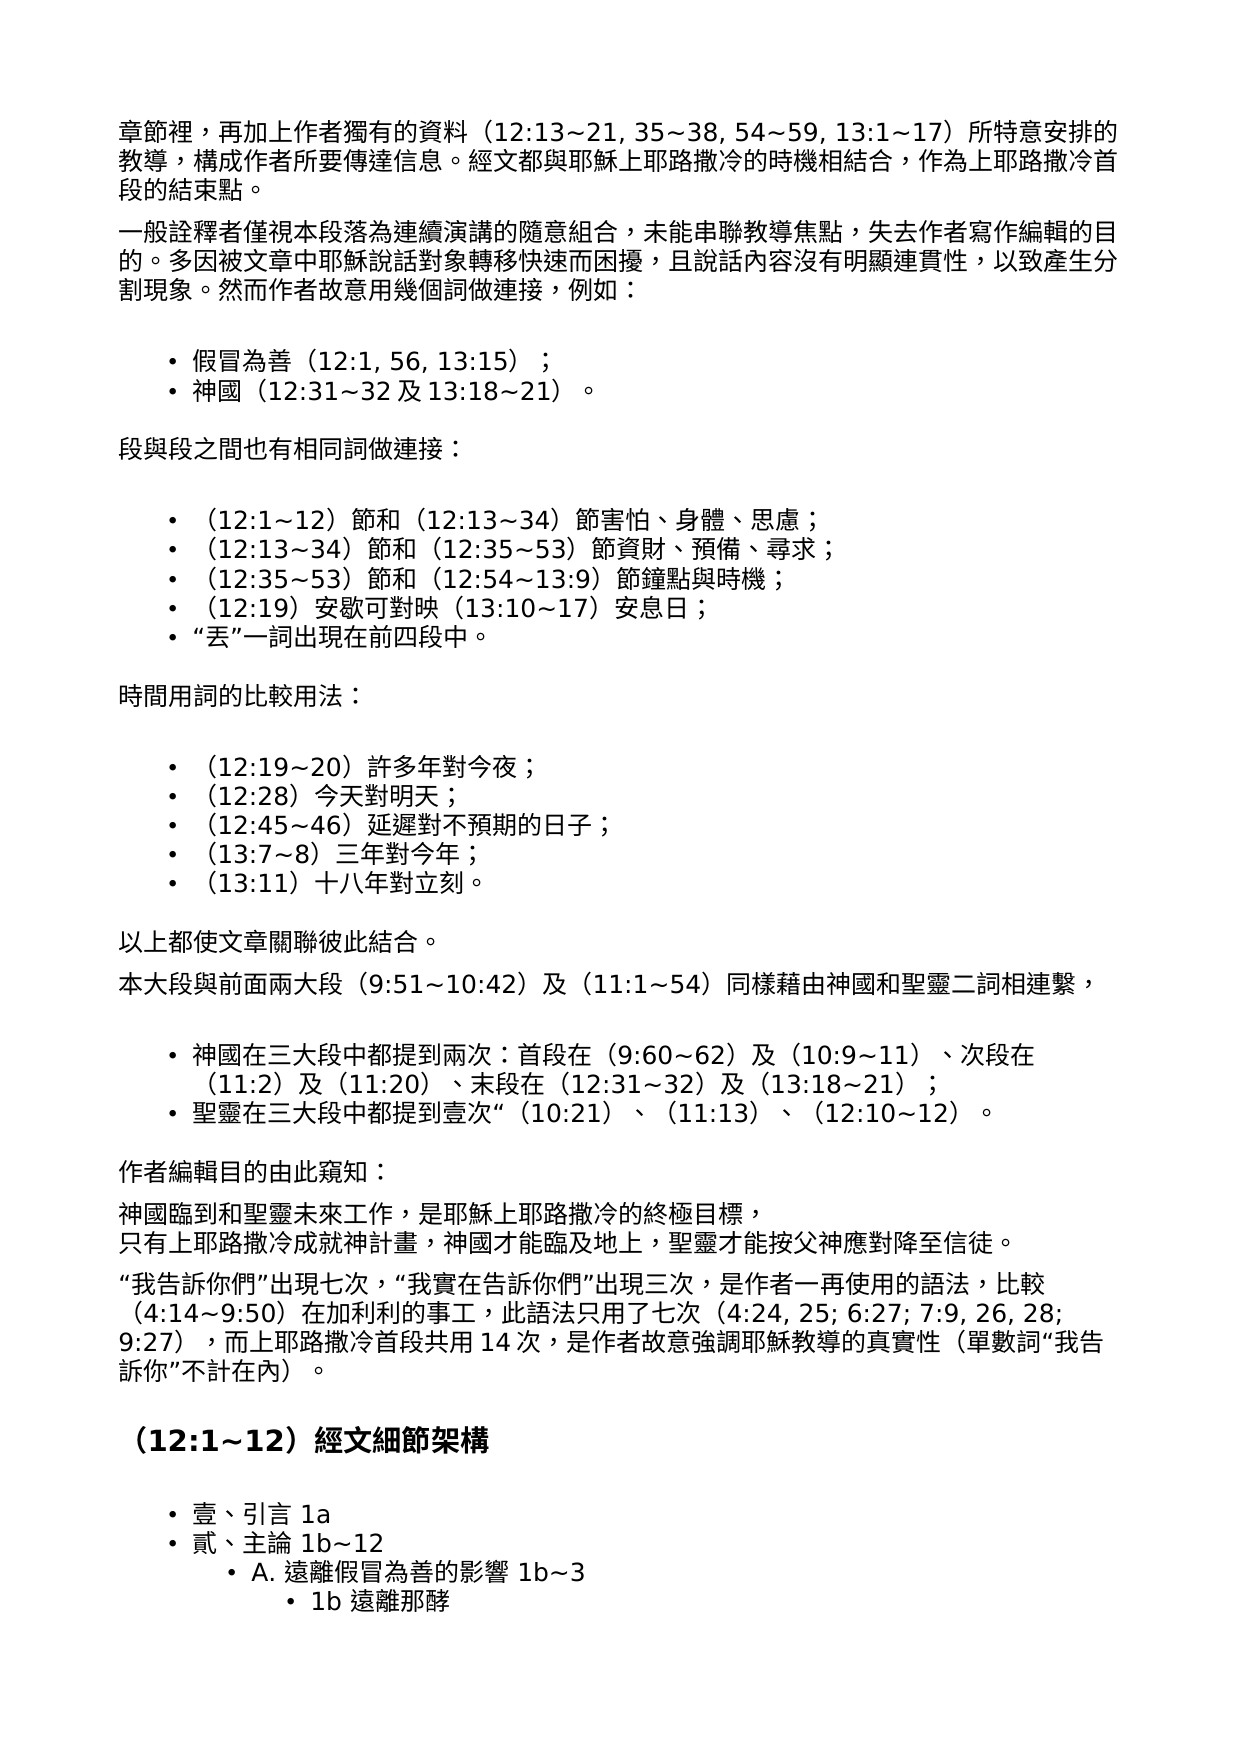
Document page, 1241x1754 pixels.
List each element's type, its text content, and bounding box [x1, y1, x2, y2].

text “我告訴你們”出現七次，“我實在告訴你們”出現三次，是作者一再使用的語法，比較（4:14~9:50）在加利利的事工，此語法只用了七次（4:24, 25; 6:27; 7:9, 26, 28; 9:27），而上耶路撒冷首段共用14次，是作者故意強調耶穌教導的真實性（單數詞“我告訴你”不計在內）。 [118, 1270, 1122, 1387]
list A. 遠離假冒為善的影響 1b~3 [236, 1558, 1122, 1587]
list （12:19）安歇可對映（13:10~17）安息日； [177, 594, 1122, 623]
list （12:19~20）許多年對今夜； [177, 753, 1122, 782]
text 時間用詞的比較用法： [118, 682, 1122, 711]
text 本大段與前面兩大段（9:51~10:42）及（11:1~54）同樣藉由神國和聖靈二詞相連繫， [118, 970, 1122, 999]
text 神國臨到和聖靈未來工作，是耶穌上耶路撒冷的終極目標， 只有上耶路撒冷成就神計畫，神國才能臨及地上，聖靈才能按父神應對降至信徒。 [118, 1200, 1122, 1258]
list 1b 遠離那酵 [295, 1587, 1122, 1617]
list （12:28）今天對明天； [177, 782, 1122, 811]
text 一般詮釋者僅視本段落為連續演講的隨意組合，未能串聯教導焦點，失去作者寫作編輯的目的。多因被文章中耶穌說話對象轉移快速而困擾，且說話內容沒有明顯連貫性，以致產生分割現象。然而作者故意用幾個詞做連接，例如： [118, 218, 1122, 306]
list 壹、引言 1a [177, 1500, 1122, 1529]
text 段與段之間也有相同詞做連接： [118, 435, 1122, 464]
list （12:13~34）節和（12:35~53）節資財、預備、尋求； [177, 536, 1122, 565]
list （13:11）十八年對立刻。 [177, 870, 1122, 899]
list 貳、主論 1b~12 [177, 1529, 1122, 1558]
list 假冒為善（12:1, 56, 13:15）； [177, 348, 1122, 377]
list （12:35~53）節和（12:54~13:9）節鐘點與時機； [177, 565, 1122, 594]
text 作者編輯目的由此窺知： [118, 1158, 1122, 1187]
list “丟”一詞出現在前四段中。 [177, 623, 1122, 652]
list （12:1~12）節和（12:13~34）節害怕、身體、思慮； [177, 507, 1122, 536]
text 章節裡，再加上作者獨有的資料（12:13~21, 35~38, 54~59, 13:1~17）所特意安排的教導，構成作者所要傳達信息。經文都與耶穌上耶路撒冷的時機相結合，作為上耶路撒冷首段的結束點。 [118, 118, 1122, 206]
list 神國在三大段中都提到兩次：首段在（9:60~62）及（10:9~11）、次段在（11:2）及（11:20）、末段在（12:31~32）及（13:18~21）； [177, 1041, 1122, 1099]
subtitle （12:1~12）經文細節架構 [118, 1424, 1122, 1458]
list （12:45~46）延遲對不預期的日子； [177, 811, 1122, 841]
text 以上都使文章關聯彼此結合。 [118, 928, 1122, 957]
list （13:7~8）三年對今年； [177, 841, 1122, 870]
list 聖靈在三大段中都提到壹次“（10:21）、（11:13）、（12:10~12）。 [177, 1099, 1122, 1129]
list 神國（12:31~32及13:18~21）。 [177, 377, 1122, 406]
